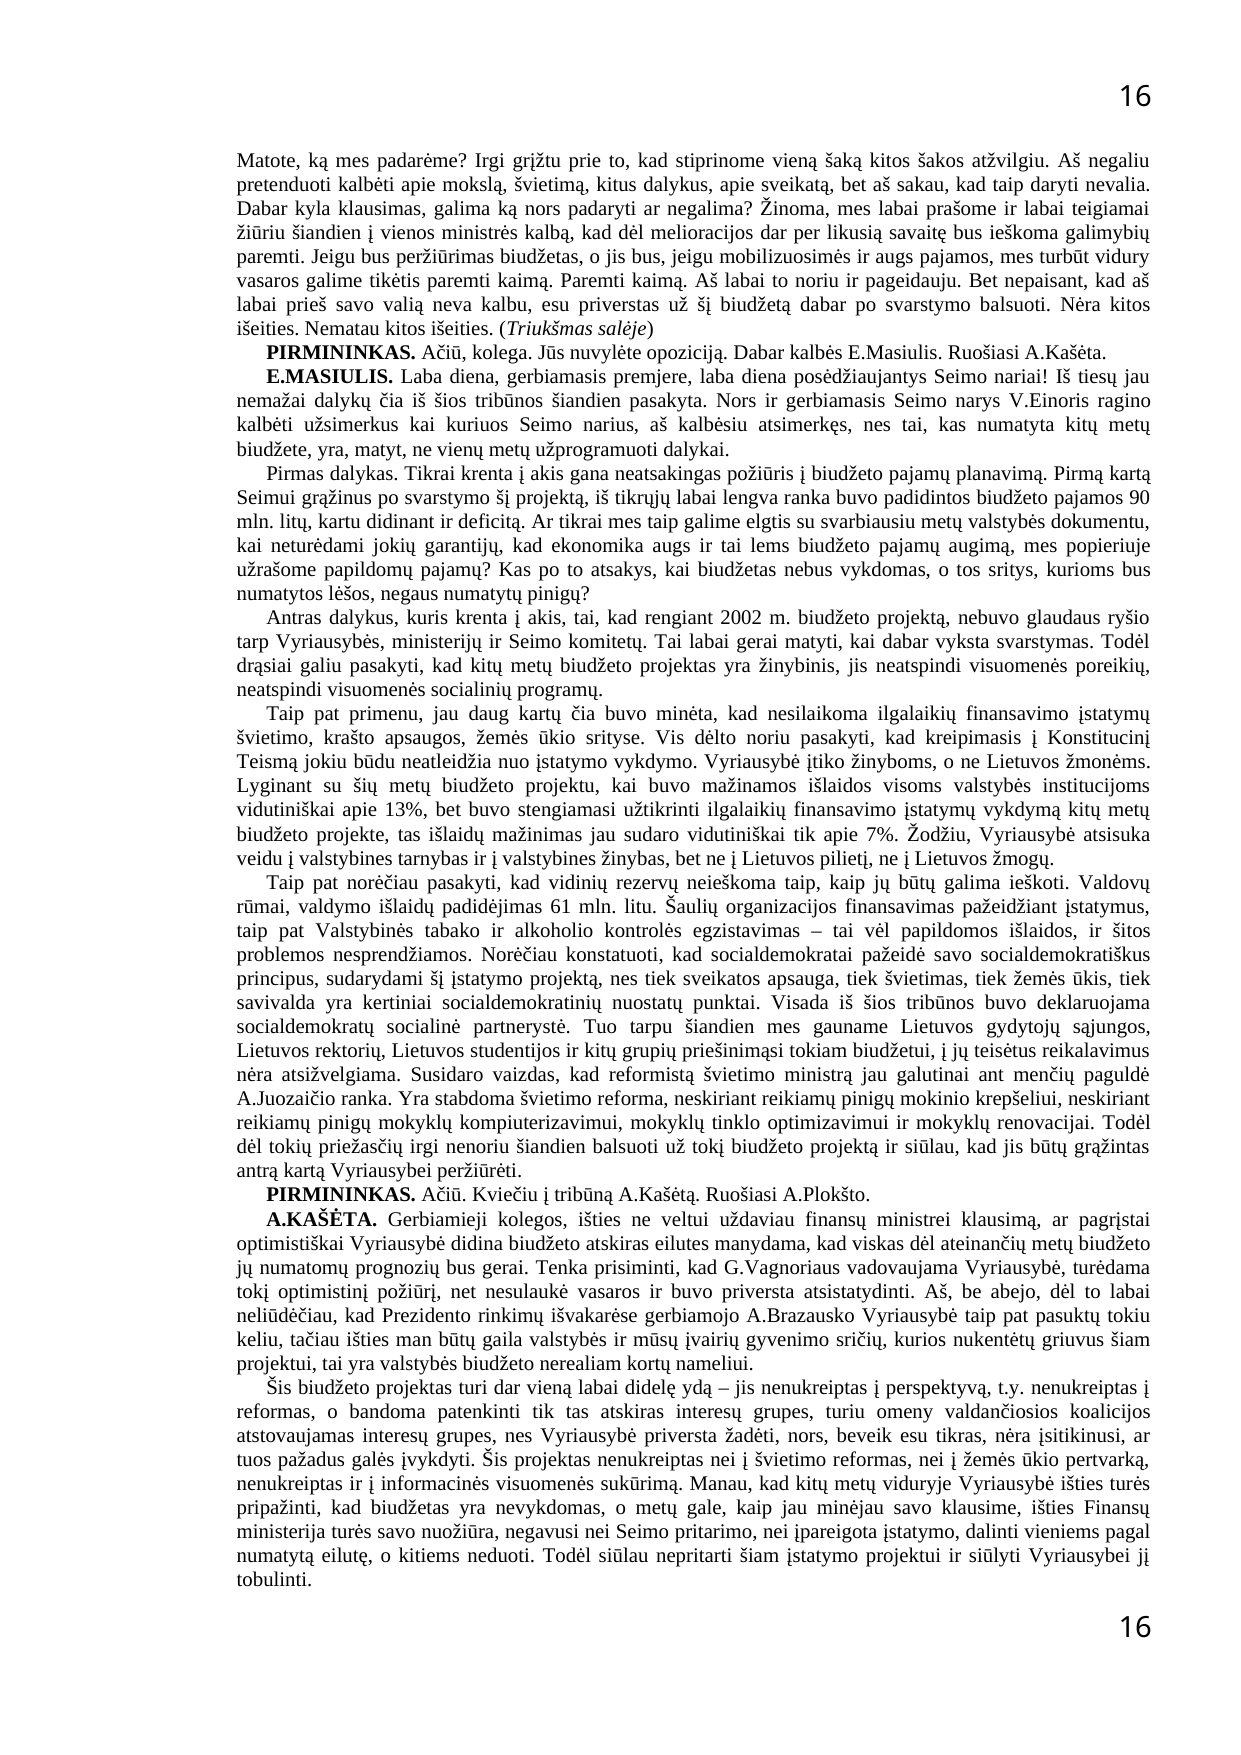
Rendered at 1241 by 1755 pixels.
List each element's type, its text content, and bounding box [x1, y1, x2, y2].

text Pirmas dalykas. Tikrai krenta į akis gana neatsakingas požiūris į biudžeto pajamų planavimą. Pirmą kartą Seimui grąžinus po svarstymo šį projektą, iš tikrųjų labai lengva ranka buvo padidintos biudžeto pajamos 90 mln. litų, kartu didinant ir deficitą. Ar tikrai mes taip galime elgtis su svarbiausiu metų valstybės dokumentu, kai neturėdami jokių garantijų, kad ekonomika augs ir tai lems biudžeto pajamų augimą, mes popieriuje užrašome papildomų pajamų? Kas po to atsakys, kai biudžetas nebus vykdomas, o tos sritys, kurioms bus numatytos lėšos, negaus numatytų pinigų? [236, 461, 1152, 605]
text Šis biudžeto projektas turi dar vieną labai didelę ydą – jis nenukreiptas į perspektyvą, t.y. nenukreiptas į reformas, o bandoma patenkinti tik tas atskiras interesų grupes, turiu omeny valdančiosios koalicijos atstovaujamas interesų grupes, nes Vyriausybė priversta žadėti, nors, beveik esu tikras, nėra įsitikinusi, ar tuos pažadus galės įvykdyti. Šis projektas nenukreiptas nei į švietimo reformas, nei į žemės ūkio pertvarką, nenukreiptas ir į informacinės visuomenės sukūrimą. Manau, kad kitų metų viduryje Vyriausybė išties turės pripažinti, kad biudžetas yra nevykdomas, o metų gale, kaip jau minėjau savo klausime, išties Finansų ministerija turės savo nuožiūra, negavusi nei Seimo pritarimo, nei įpareigota įstatymo, dalinti vieniems pagal numatytą eilutę, o kitiems neduoti. Todėl siūlau nepritarti šiam įstatymo projektui ir siūlyti Vyriausybei jį tobulinti. [236, 1375, 1152, 1591]
text PIRMININKAS. Ačiū, kolega. Jūs nuvylėte opoziciją. Dabar kalbės E.Masiulis. Ruošiasi A.Kašėta. [236, 340, 1152, 364]
text Taip pat norėčiau pasakyti, kad vidinių rezervų neieškoma taip, kaip jų būtų galima ieškoti. Valdovų rūmai, valdymo išlaidų padidėjimas 61 mln. litu. Šaulių organizacijos finansavimas pažeidžiant įstatymus, taip pat Valstybinės tabako ir alkoholio kontrolės egzistavimas – tai vėl papildomos išlaidos, ir šitos problemos nesprendžiamos. Norėčiau konstatuoti, kad socialdemokratai pažeidė savo socialdemokratiškus principus, sudarydami šį įstatymo projektą, nes tiek sveikatos apsauga, tiek švietimas, tiek žemės ūkis, tiek savivalda yra kertiniai socialdemokratinių nuostatų punktai. Visada iš šios tribūnos buvo deklaruojama socialdemokratų socialinė partnerystė. Tuo tarpu šiandien mes gauname Lietuvos gydytojų sąjungos, Lietuvos rektorių, Lietuvos studentijos ir kitų grupių priešinimąsi tokiam biudžetui, į jų teisėtus reikalavimus nėra atsižvelgiama. Susidaro vaizdas, kad reformistą švietimo ministrą jau galutinai ant menčių paguldė A.Juozaičio ranka. Yra stabdoma švietimo reforma, neskiriant reikiamų pinigų mokinio krepšeliui, neskiriant reikiamų pinigų mokyklų kompiuterizavimui, mokyklų tinklo optimizavimui ir mokyklų renovacijai. Todėl dėl tokių priežasčių irgi nenoriu šiandien balsuoti už tokį biudžeto projektą ir siūlau, kad jis būtų grąžintas antrą kartą Vyriausybei peržiūrėti. [236, 869, 1152, 1182]
text PIRMININKAS. Ačiū. Kviečiu į tribūną A.Kašėtą. Ruošiasi A.Plokšto. [236, 1182, 1152, 1206]
text A.KAŠĖTA. Gerbiamieji kolegos, išties ne veltui uždaviau finansų ministrei klausimą, ar pagrįstai optimistiškai Vyriausybė didina biudžeto atskiras eilutes manydama, kad viskas dėl ateinančių metų biudžeto jų numatomų prognozių bus gerai. Tenka prisiminti, kad G.Vagnoriaus vadovaujama Vyriausybė, turėdama tokį optimistinį požiūrį, net nesulaukė vasaros ir buvo priversta atsistatydinti. Aš, be abejo, dėl to labai neliūdėčiau, kad Prezidento rinkimų išvakarėse gerbiamojo A.Brazausko Vyriausybė taip pat pasuktų tokiu keliu, tačiau išties man būtų gaila valstybės ir mūsų įvairių gyvenimo sričių, kurios nukentėtų griuvus šiam projektui, tai yra valstybės biudžeto nerealiam kortų nameliui. [236, 1206, 1152, 1375]
text Matote, ką mes padarėme? Irgi grįžtu prie to, kad stiprinome vieną šaką kitos šakos atžvilgiu. Aš negaliu pretenduoti kalbėti apie mokslą, švietimą, kitus dalykus, apie sveikatą, bet aš sakau, kad taip daryti nevalia. Dabar kyla klausimas, galima ką nors padaryti ar negalima? Žinoma, mes labai prašome ir labai teigiamai žiūriu šiandien į vienos ministrės kalbą, kad dėl melioracijos dar per likusią savaitę bus ieškoma galimybių paremti. Jeigu bus peržiūrimas biudžetas, o jis bus, jeigu mobilizuosimės ir augs pajamos, mes turbūt vidury vasaros galime tikėtis paremti kaimą. Paremti kaimą. Aš labai to noriu ir pageidauju. Bet nepaisant, kad aš labai prieš savo valią neva kalbu, esu priverstas už šį biudžetą dabar po svarstymo balsuoti. Nėra kitos išeities. Nematau kitos išeities. (Triukšmas salėje) [236, 148, 1152, 340]
text E.MASIULIS. Laba diena, gerbiamasis premjere, laba diena posėdžiaujantys Seimo nariai! Iš tiesų jau nemažai dalykų čia iš šios tribūnos šiandien pasakyta. Nors ir gerbiamasis Seimo narys V.Einoris ragino kalbėti užsimerkus kai kuriuos Seimo narius, aš kalbėsiu atsimerkęs, nes tai, kas numatyta kitų metų biudžete, yra, matyt, ne vienų metų užprogramuoti dalykai. [236, 364, 1152, 461]
text Taip pat primenu, jau daug kartų čia buvo minėta, kad nesilaikoma ilgalaikių finansavimo įstatymų švietimo, krašto apsaugos, žemės ūkio srityse. Vis dėlto noriu pasakyti, kad kreipimasis į Konstitucinį Teismą jokiu būdu neatleidžia nuo įstatymo vykdymo. Vyriausybė įtiko žinyboms, o ne Lietuvos žmonėms. Lyginant su šių metų biudžeto projektu, kai buvo mažinamos išlaidos visoms valstybės institucijoms vidutiniškai apie 13%, bet buvo stengiamasi užtikrinti ilgalaikių finansavimo įstatymų vykdymą kitų metų biudžeto projekte, tas išlaidų mažinimas jau sudaro vidutiniškai tik apie 7%. Žodžiu, Vyriausybė atsisuka veidu į valstybines tarnybas ir į valstybines žinybas, bet ne į Lietuvos pilietį, ne į Lietuvos žmogų. [236, 701, 1152, 869]
text Antras dalykus, kuris krenta į akis, tai, kad rengiant 2002 m. biudžeto projektą, nebuvo glaudaus ryšio tarp Vyriausybės, ministerijų ir Seimo komitetų. Tai labai gerai matyti, kai dabar vyksta svarstymas. Todėl drąsiai galiu pasakyti, kad kitų metų biudžeto projektas yra žinybinis, jis neatspindi visuomenės poreikių, neatspindi visuomenės socialinių programų. [236, 605, 1152, 701]
